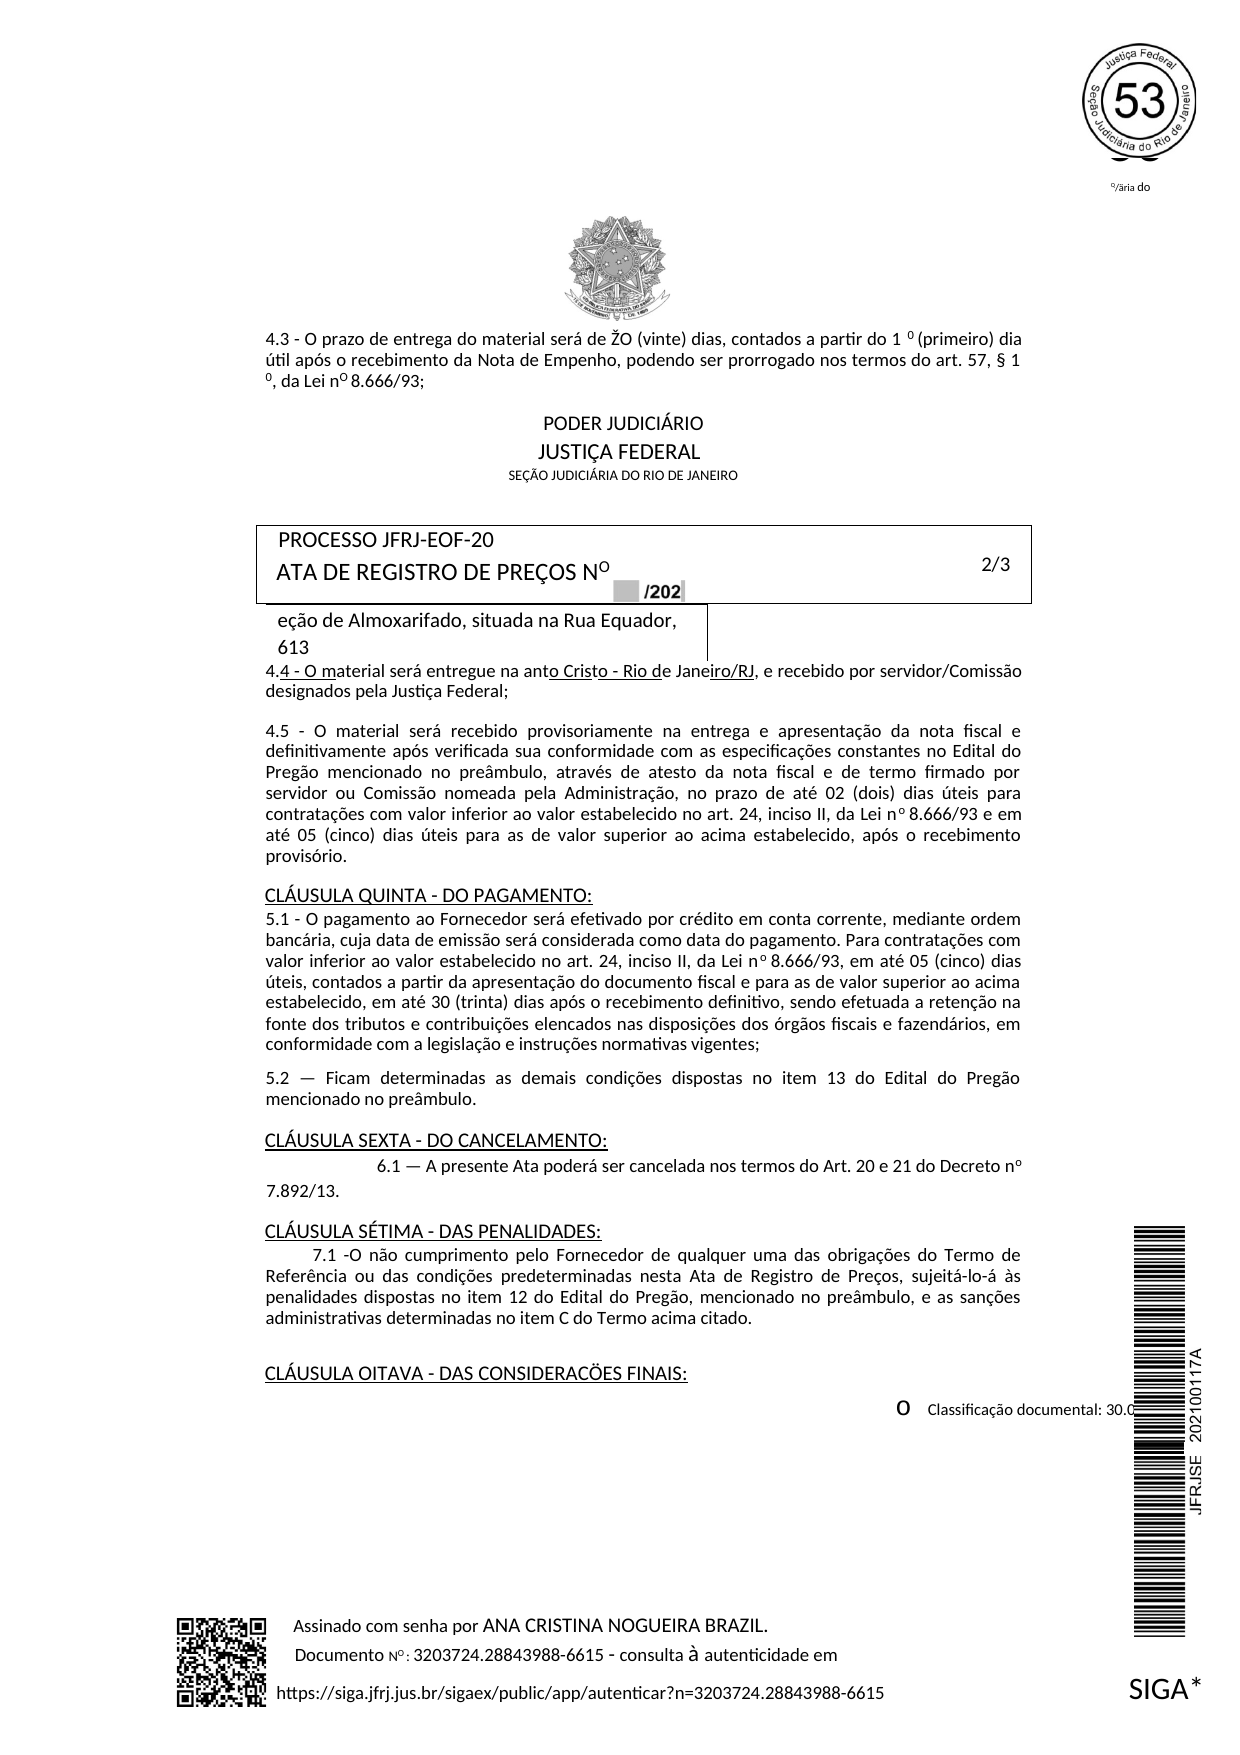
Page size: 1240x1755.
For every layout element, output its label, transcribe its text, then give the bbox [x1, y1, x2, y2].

table_header eção de Almoxarifado, situada na Rua Equador, 613 [266, 605, 707, 661]
text 4.4 - O material será entregue na anto Cristo - Rio de Janeiro/RJ, e recebido por servidor/Comissão designados pela Justiça Federal; [265, 661, 1022, 702]
text 5.1 - O pagamento ao Fornecedor será efetivado por crédito em conta corrente, mediante ordem bancária, cuja data de emissão será considerada como data do pagamento. Para contratações com valor inferior ao valor estabelecido no art. 24, inciso II, da Lei no 8.666/93, em até 05 (cinco) dias úteis, contados a partir da apresentação do documento fiscal e para as de valor superior ao acima estabelecido, em até 30 (trinta) dias após o recebimento definitivo, sendo efetuada a retenção na fonte dos tributos e contribuições elencados nas disposições dos órgãos fiscais e fazendários, em conformidade com a legislação e instruções normativas vigentes; [265, 909, 1022, 1056]
subtitle SEÇÃO JUDICIÁRIA DO RIO DE JANEIRO [266, 467, 981, 484]
text CLÁUSULA SÉTIMA - DAS PENALIDADES: [264, 1218, 1022, 1244]
text CLÁUSULA QUINTA - DO PAGAMENTO: [264, 882, 1022, 908]
text 7.892/13. [266, 1180, 1022, 1203]
text CLÁUSULA OITAVA - DAS CONSIDERACÖES FINAIS: [264, 1360, 1022, 1385]
text CLÁUSULA SEXTA - DO CANCELAMENTO: [264, 1128, 1022, 1153]
subtitle JUSTIÇA FEDERAL [266, 437, 973, 465]
text 7.1 -O não cumprimento pelo Fornecedor de qualquer uma das obrigações do Termo de Referência ou das condições predeterminadas nesta Ata de Registro de Preços, sujeitá-lo-á às penalidades dispostas no item 12 do Edital do Pregão, mencionado no preâmbulo, e as sanções administrativas determinadas no item C do Termo acima citado. [265, 1245, 1022, 1329]
table_header 2/3 [903, 526, 1031, 603]
text 4.5 - O material será recebido provisoriamente na entrega e apresentação da nota fiscal e definitivamente após verificada sua conformidade com as especificações constantes no Edital do Pregão mencionado no preâmbulo, através de atesto da nota fiscal e de termo firmado por servidor ou Comissão nomeada pela Administração, no prazo de até 02 (dois) dias úteis para contratações com valor inferior ao valor estabelecido no art. 24, inciso II, da Lei no 8.666/93 e em até 05 (cinco) dias úteis para as de valor superior ao acima estabelecido, após o recebimento provisório. [265, 721, 1022, 867]
text 5.2 — Ficam determinadas as demais condições dispostas no item 13 do Edital do Pregão mencionado no preâmbulo. [265, 1068, 1022, 1109]
text 6.1 — A presente Ata poderá ser cancelada nos termos do Art. 20 e 21 do Decreto no [266, 1154, 1022, 1177]
table_header PROCESSO JFRJ-EOF-20 ATA DE REGISTRO DE PREÇOS NO [257, 526, 903, 603]
text PODER JUDICIÁRIO [266, 410, 981, 435]
text 4.3 - O prazo de entrega do material será de ŽO (vinte) dias, contados a partir do 1 0 (primeiro) dia útil após o recebimento da Nota de Empenho, podendo ser prorrogado nos termos do art. 57, § 1 0, da Lei nO 8.666/93; [265, 329, 1022, 392]
